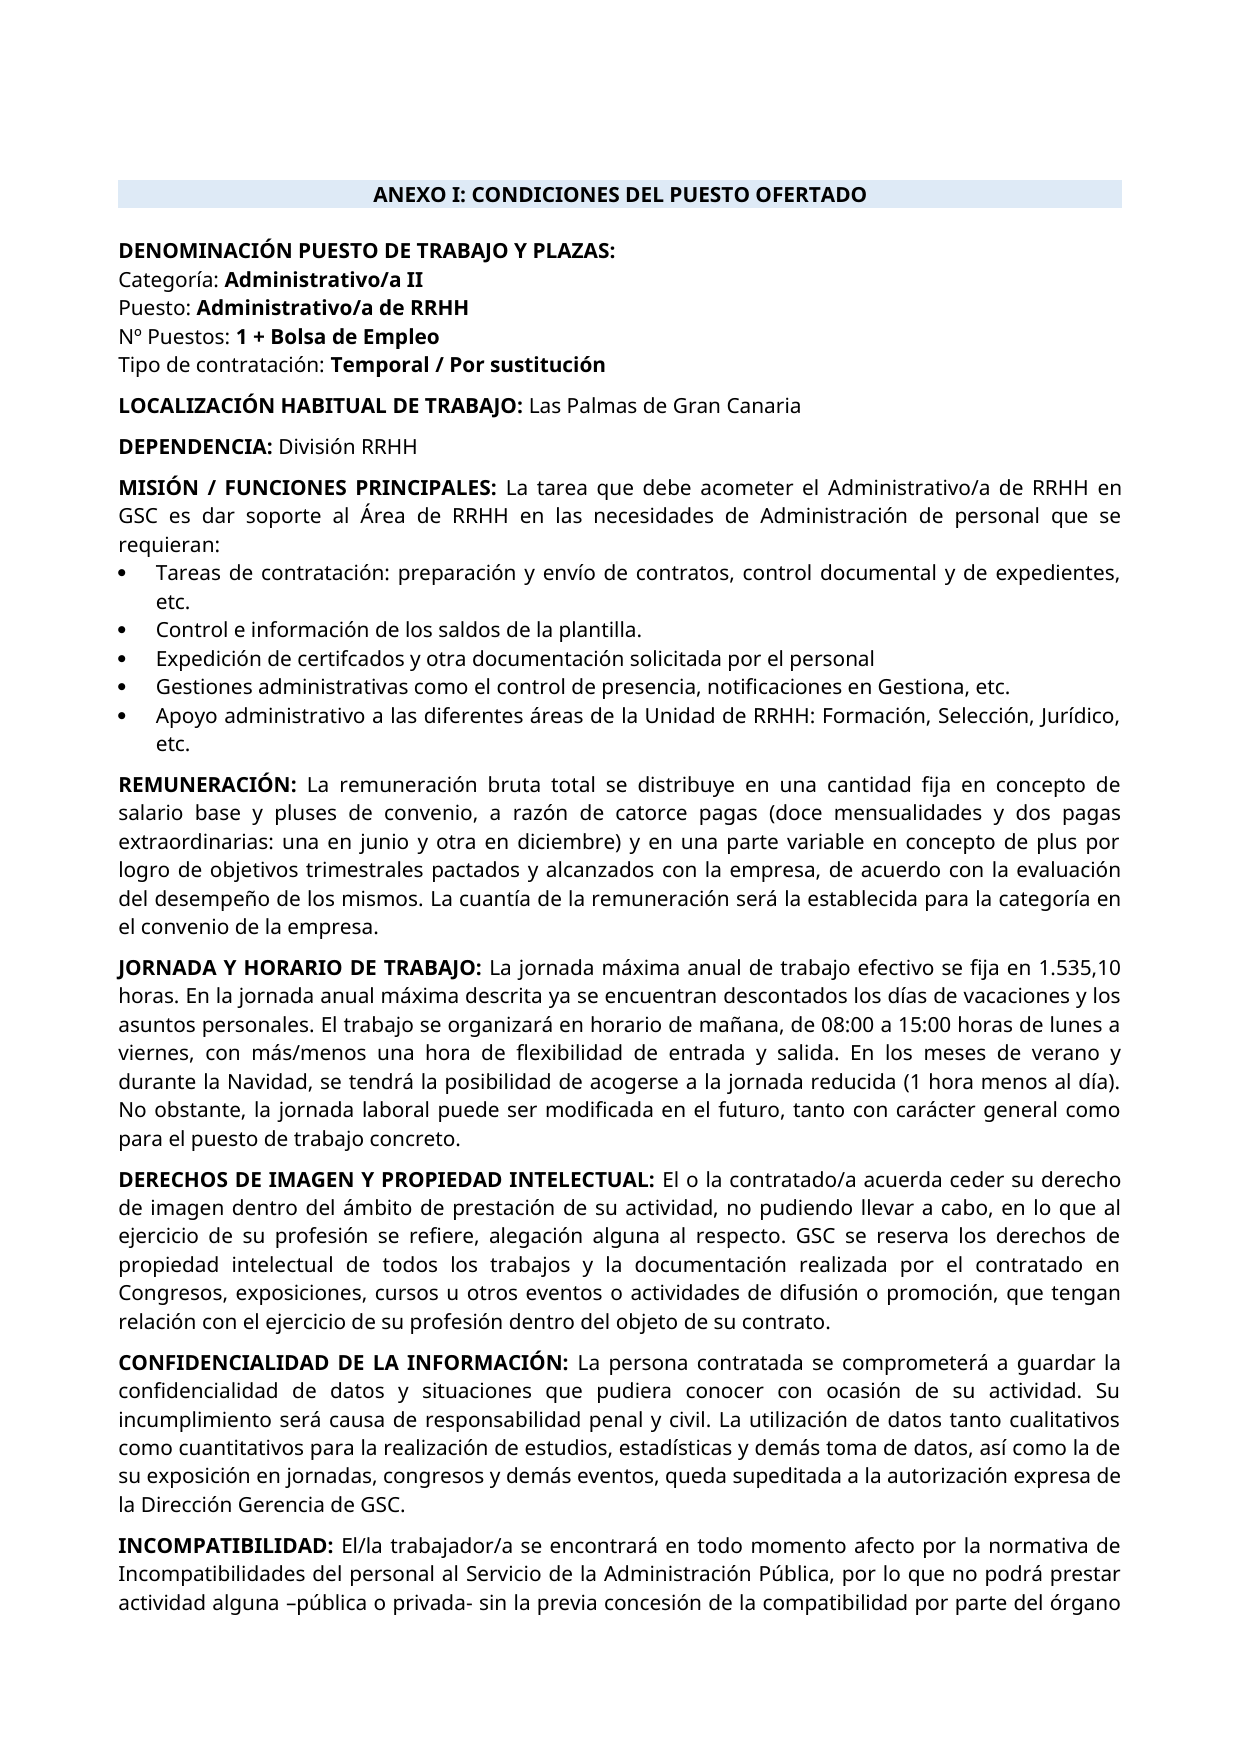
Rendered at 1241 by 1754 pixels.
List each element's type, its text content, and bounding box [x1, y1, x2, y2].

text INCOMPATIBILIDAD: El/la trabajador/a se encontrará en todo momento afecto por la normativa de Incompatibilidades del personal al Servicio de la Administración Pública, por lo que no podrá prestar actividad alguna –pública o privada- sin la previa concesión de la compatibilidad por parte del órgano [118, 1531, 1122, 1616]
list Gestiones administrativas como el control de presencia, notificaciones en Gestiona, etc. [118, 672, 1122, 701]
list Apoyo administrativo a las diferentes áreas de la Unidad de RRHH: Formación, Selección, Jurídico, etc. [118, 701, 1122, 758]
text CONFIDENCIALIDAD DE LA INFORMACIÓN: La persona contratada se comprometerá a guardar la confidencialidad de datos y situaciones que pudiera conocer con ocasión de su actividad. Su incumplimiento será causa de responsabilidad penal y civil. La utilización de datos tanto cualitativos como cuantitativos para la realización de estudios, estadísticas y demás toma de datos, así como la de su exposición en jornadas, congresos y demás eventos, queda supeditada a la autorización expresa de la Dirección Gerencia de GSC. [118, 1348, 1122, 1518]
text DERECHOS DE IMAGEN Y PROPIEDAD INTELECTUAL: El o la contratado/a acuerda ceder su derecho de imagen dentro del ámbito de prestación de su actividad, no pudiendo llevar a cabo, en lo que al ejercicio de su profesión se refiere, alegación alguna al respecto. GSC se reserva los derechos de propiedad intelectual de todos los trabajos y la documentación realizada por el contratado en Congresos, exposiciones, cursos u otros eventos o actividades de difusión o promoción, que tengan relación con el ejercicio de su profesión dentro del objeto de su contrato. [118, 1165, 1122, 1335]
text DENOMINACIÓN PUESTO DE TRABAJO Y PLAZAS: [118, 237, 1122, 265]
text Categoría: Administrativo/a II [118, 265, 1122, 293]
text DEPENDENCIA: División RRHH [118, 432, 1122, 461]
text JORNADA Y HORARIO DE TRABAJO: La jornada máxima anual de trabajo efectivo se fija en 1.535,10 horas. En la jornada anual máxima descrita ya se encuentran descontados los días de vacaciones y los asuntos personales. El trabajo se organizará en horario de mañana, de 08:00 a 15:00 horas de lunes a viernes, con más/menos una hora de flexibilidad de entrada y salida. En los meses de verano y durante la Navidad, se tendrá la posibilidad de acogerse a la jornada reducida (1 hora menos al día). No obstante, la jornada laboral puede ser modificada en el futuro, tanto con carácter general como para el puesto de trabajo concreto. [118, 953, 1122, 1152]
text Tipo de contratación: Temporal / Por sustitución [118, 350, 1122, 379]
list Tareas de contratación: preparación y envío de contratos, control documental y de expedientes, etc. [118, 558, 1122, 615]
list Control e información de los saldos de la plantilla. [118, 615, 1122, 644]
text Nº Puestos: 1 + Bolsa de Empleo [118, 322, 1122, 350]
text LOCALIZACIÓN HABITUAL DE TRABAJO: Las Palmas de Gran Canaria [118, 391, 1122, 420]
list Expedición de certifcados y otra documentación solicitada por el personal [118, 644, 1122, 672]
text MISIÓN / FUNCIONES PRINCIPALES: La tarea que debe acometer el Administrativo/a de RRHH en GSC es dar soporte al Área de RRHH en las necesidades de Administración de personal que se requieran: [118, 473, 1122, 558]
text Puesto: Administrativo/a de RRHH [118, 293, 1122, 322]
text REMUNERACIÓN: La remuneración bruta total se distribuye en una cantidad fija en concepto de salario base y pluses de convenio, a razón de catorce pagas (doce mensualidades y dos pagas extraordinarias: una en junio y otra en diciembre) y en una parte variable en concepto de plus por logro de objetivos trimestrales pactados y alcanzados con la empresa, de acuerdo con la evaluación del desempeño de los mismos. La cuantía de la remuneración será la establecida para la categoría en el convenio de la empresa. [118, 770, 1122, 941]
text ANEXO I: CONDICIONES DEL PUESTO OFERTADO [118, 180, 1122, 208]
